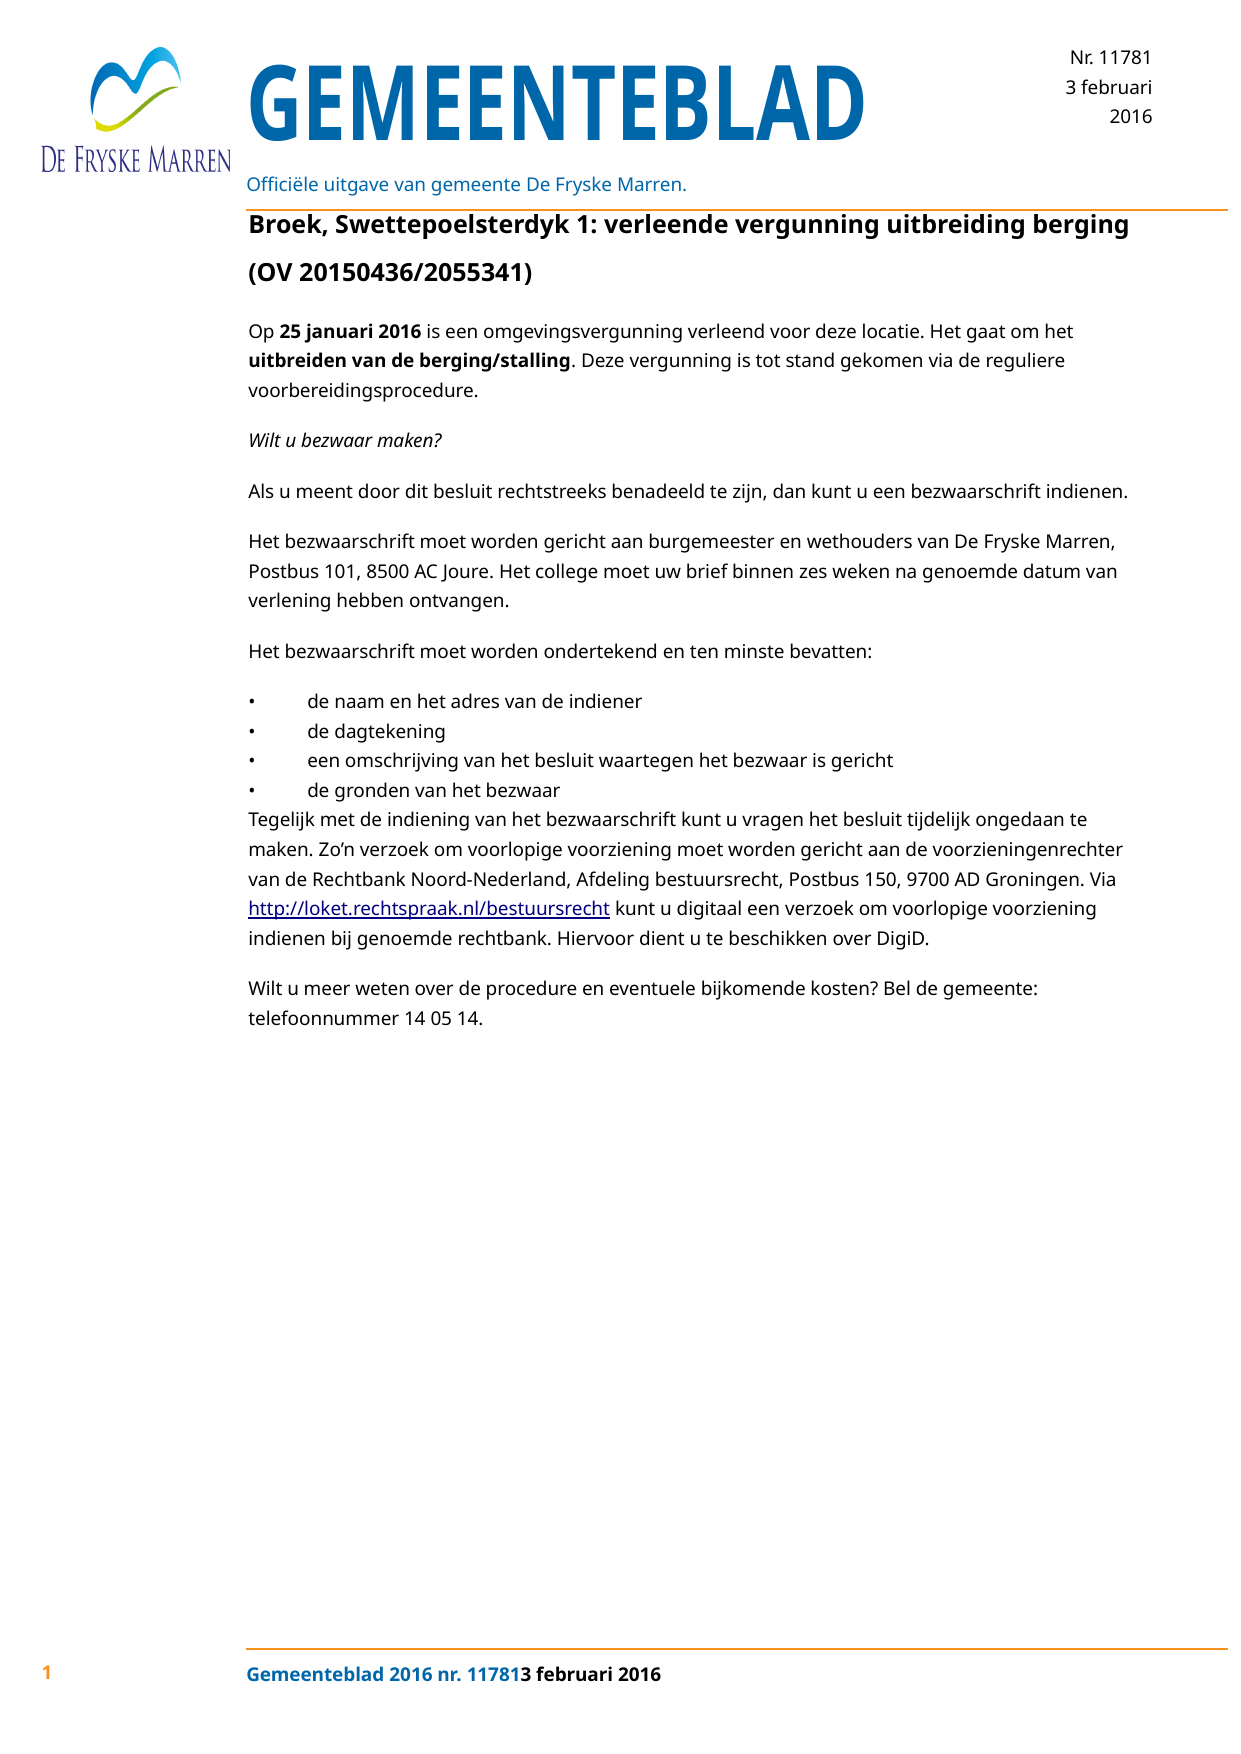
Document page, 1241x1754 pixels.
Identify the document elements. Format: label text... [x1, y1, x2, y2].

text Tegelijk met de indiening van het bezwaarschrift kunt u vragen het besluit tijdelijk ongedaan te maken. Zo’n verzoek om voorlopige voorziening moet worden gericht aan de voorzieningenrechter van de Rechtbank Noord-Nederland, Afdeling bestuursrecht, Postbus 150, 9700 AD Groningen. Via http://loket.rechtspraak.nl/bestuursrecht kunt u digitaal een verzoek om voorlopige voorziening indienen bij genoemde rechtbank. Hiervoor dient u te beschikken over DigiD. [248, 807, 1152, 951]
text Op 25 januari 2016 is een omgevingsvergunning verleend voor deze locatie. Het gaat om het uitbreiden van de berging/stalling. Deze vergunning is tot stand gekomen via de reguliere voorbereidingsprocedure. [248, 318, 1152, 403]
list de dagtekening [248, 718, 1152, 744]
list de naam en het adres van de indiener [248, 688, 1152, 714]
text Wilt u meer weten over de procedure en eventuele bijkomende kosten? Bel de gemeente: telefoonnummer 14 05 14. [248, 975, 1152, 1031]
text Het bezwaarschrift moet worden ondertekend en ten minste bevatten: [248, 638, 1152, 664]
list de gronden van het bezwaar [248, 777, 1152, 803]
picture [41, 47, 231, 172]
text Als u meent door dit besluit rechtstreeks benadeeld te zijn, dan kunt u een bezwaarschrift indienen. [248, 478, 1152, 504]
text Wilt u bezwaar maken? [248, 427, 1152, 453]
text Het bezwaarschrift moet worden gericht aan burgemeester en wethouders van De Fryske Marren, Postbus 101, 8500 AC Joure. Het college moet uw brief binnen zes weken na genoemde datum van verlening hebben ontvangen. [248, 528, 1152, 613]
text Broek, Swettepoelsterdyk 1: verleende vergunning uitbreiding berging (OV 20150436/2055341) [248, 211, 1152, 288]
list een omschrijving van het besluit waartegen het bezwaar is gericht [248, 747, 1152, 773]
